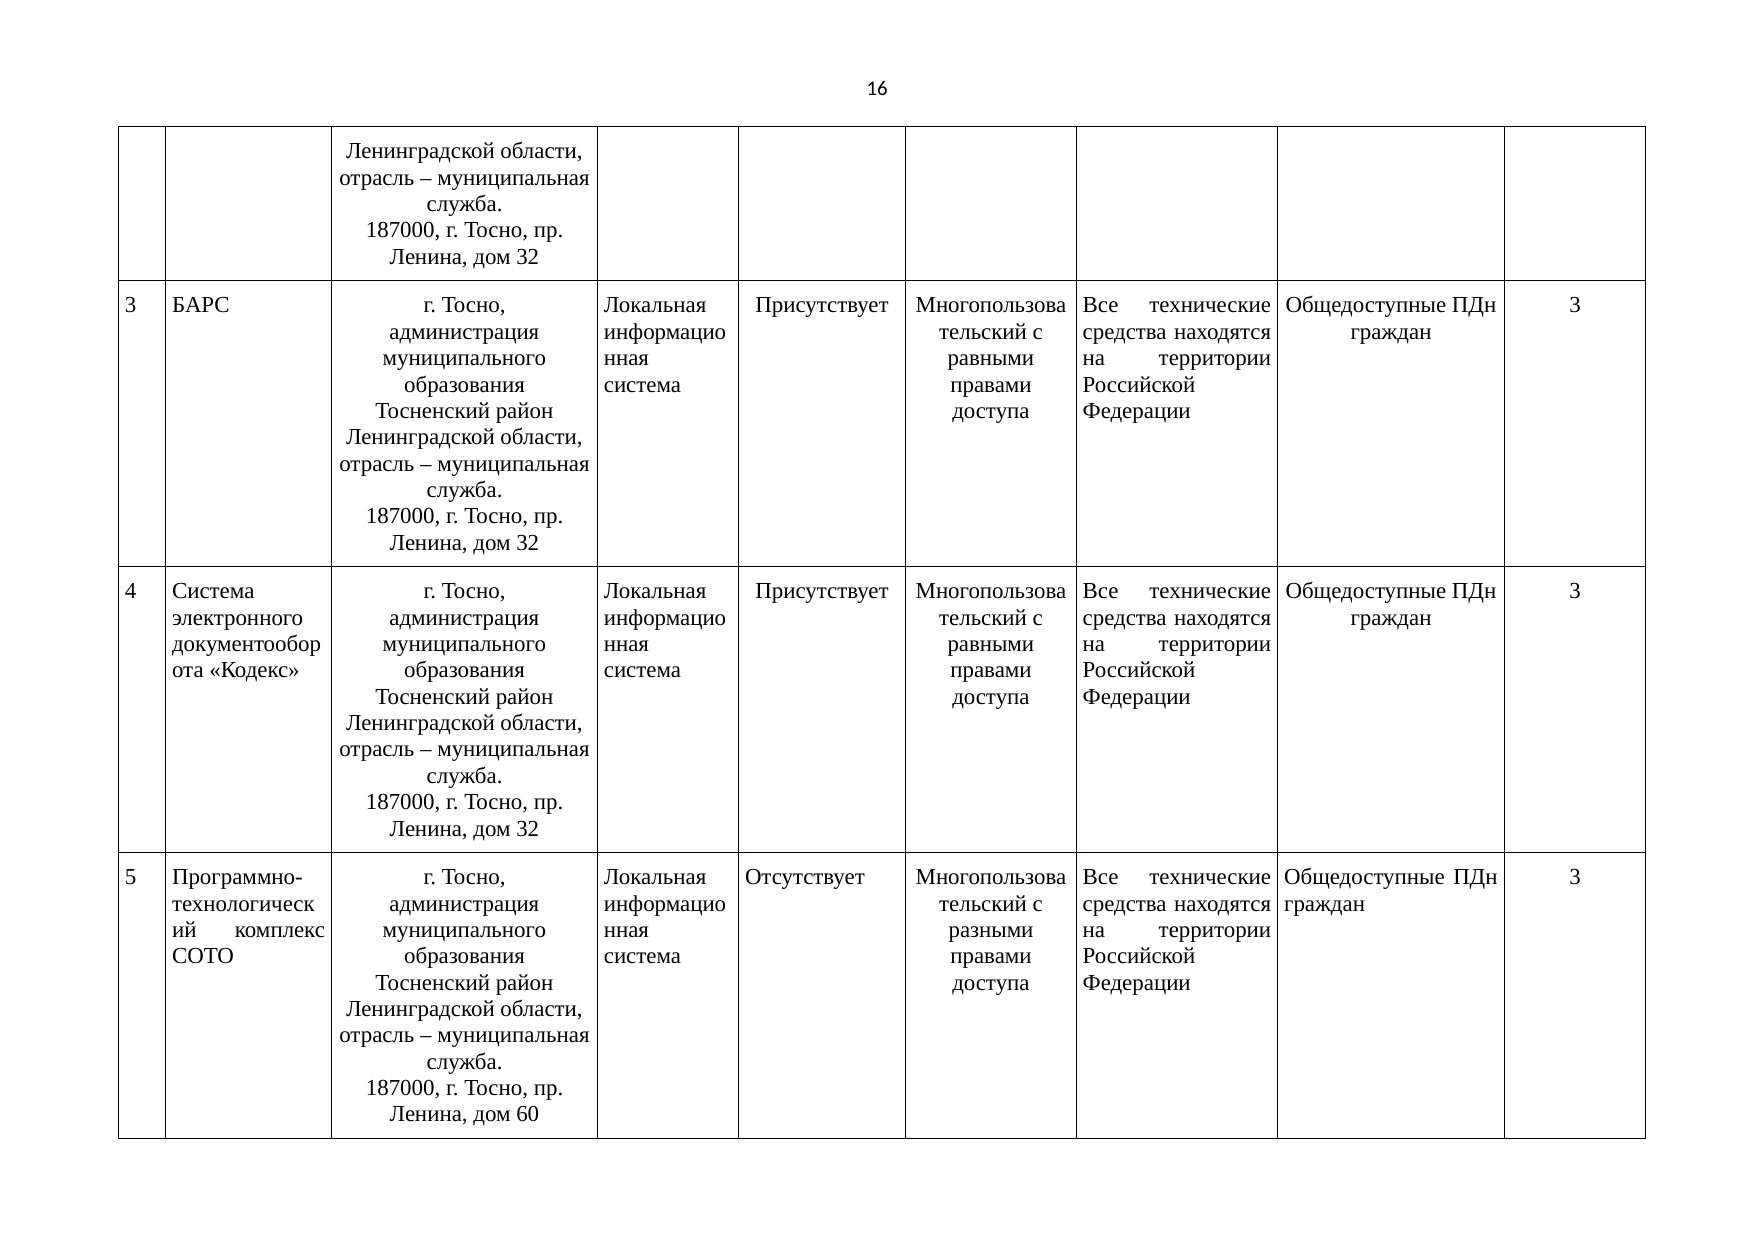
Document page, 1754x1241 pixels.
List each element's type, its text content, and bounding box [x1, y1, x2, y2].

table_cell 5 [119, 853, 165, 1137]
table_cell Многопользовательский с равными правами доступа [906, 567, 1076, 852]
table_cell 3 [1505, 567, 1645, 852]
table_cell Все технические средства находятся на территории Российской Федерации [1077, 281, 1277, 566]
table_cell [1505, 127, 1645, 280]
table_cell г. Тосно, администрация муниципального образования Тосненский район Ленинградской области, отрасль – муниципальная служба. 187000, г. Тосно, пр. Ленина, дом 32 [332, 281, 597, 566]
table_cell Локальная информационная система [598, 567, 738, 852]
table_cell [1077, 127, 1277, 280]
table_cell Присутствует [739, 281, 905, 566]
table_cell Общедоступные ПДн граждан [1278, 567, 1504, 852]
table_cell г. Тосно, администрация муниципального образования Тосненский район Ленинградской области, отрасль – муниципальная служба. 187000, г. Тосно, пр. Ленина, дом 60 [332, 853, 597, 1137]
table_cell Все технические средства находятся на территории Российской Федерации [1077, 567, 1277, 852]
table_cell [598, 127, 738, 280]
table_cell г. Тосно, администрация муниципального образования Тосненский район Ленинградской области, отрасль – муниципальная служба. 187000, г. Тосно, пр. Ленина, дом 32 [332, 567, 597, 852]
table_cell Общедоступные ПДн граждан [1278, 853, 1504, 1137]
table_cell [166, 127, 331, 280]
table_cell Многопользовательский с разными правами доступа [906, 853, 1076, 1137]
table_cell БАРС [166, 281, 331, 566]
table_cell Отсутствует [739, 853, 905, 1137]
table_cell Ленинградской области, отрасль – муниципальная служба. 187000, г. Тосно, пр. Ленина, дом 32 [332, 127, 597, 280]
table_cell [1278, 127, 1504, 280]
table_cell [906, 127, 1076, 280]
table_cell 4 [119, 567, 165, 852]
table_cell Локальная информационная система [598, 281, 738, 566]
table_cell Система электронного документооборота «Кодекс» [166, 567, 331, 852]
table_cell [739, 127, 905, 280]
table_cell 3 [1505, 853, 1645, 1137]
table_cell Многопользовательский с равными правами доступа [906, 281, 1076, 566]
table_cell Общедоступные ПДн граждан [1278, 281, 1504, 566]
table_cell [119, 127, 165, 280]
table_cell Присутствует [739, 567, 905, 852]
table_cell Программно-технологический комплекс СОТО [166, 853, 331, 1137]
table_cell 3 [119, 281, 165, 566]
table_cell Локальная информационная система [598, 853, 738, 1137]
table_cell Все технические средства находятся на территории Российской Федерации [1077, 853, 1277, 1137]
table_cell 3 [1505, 281, 1645, 566]
